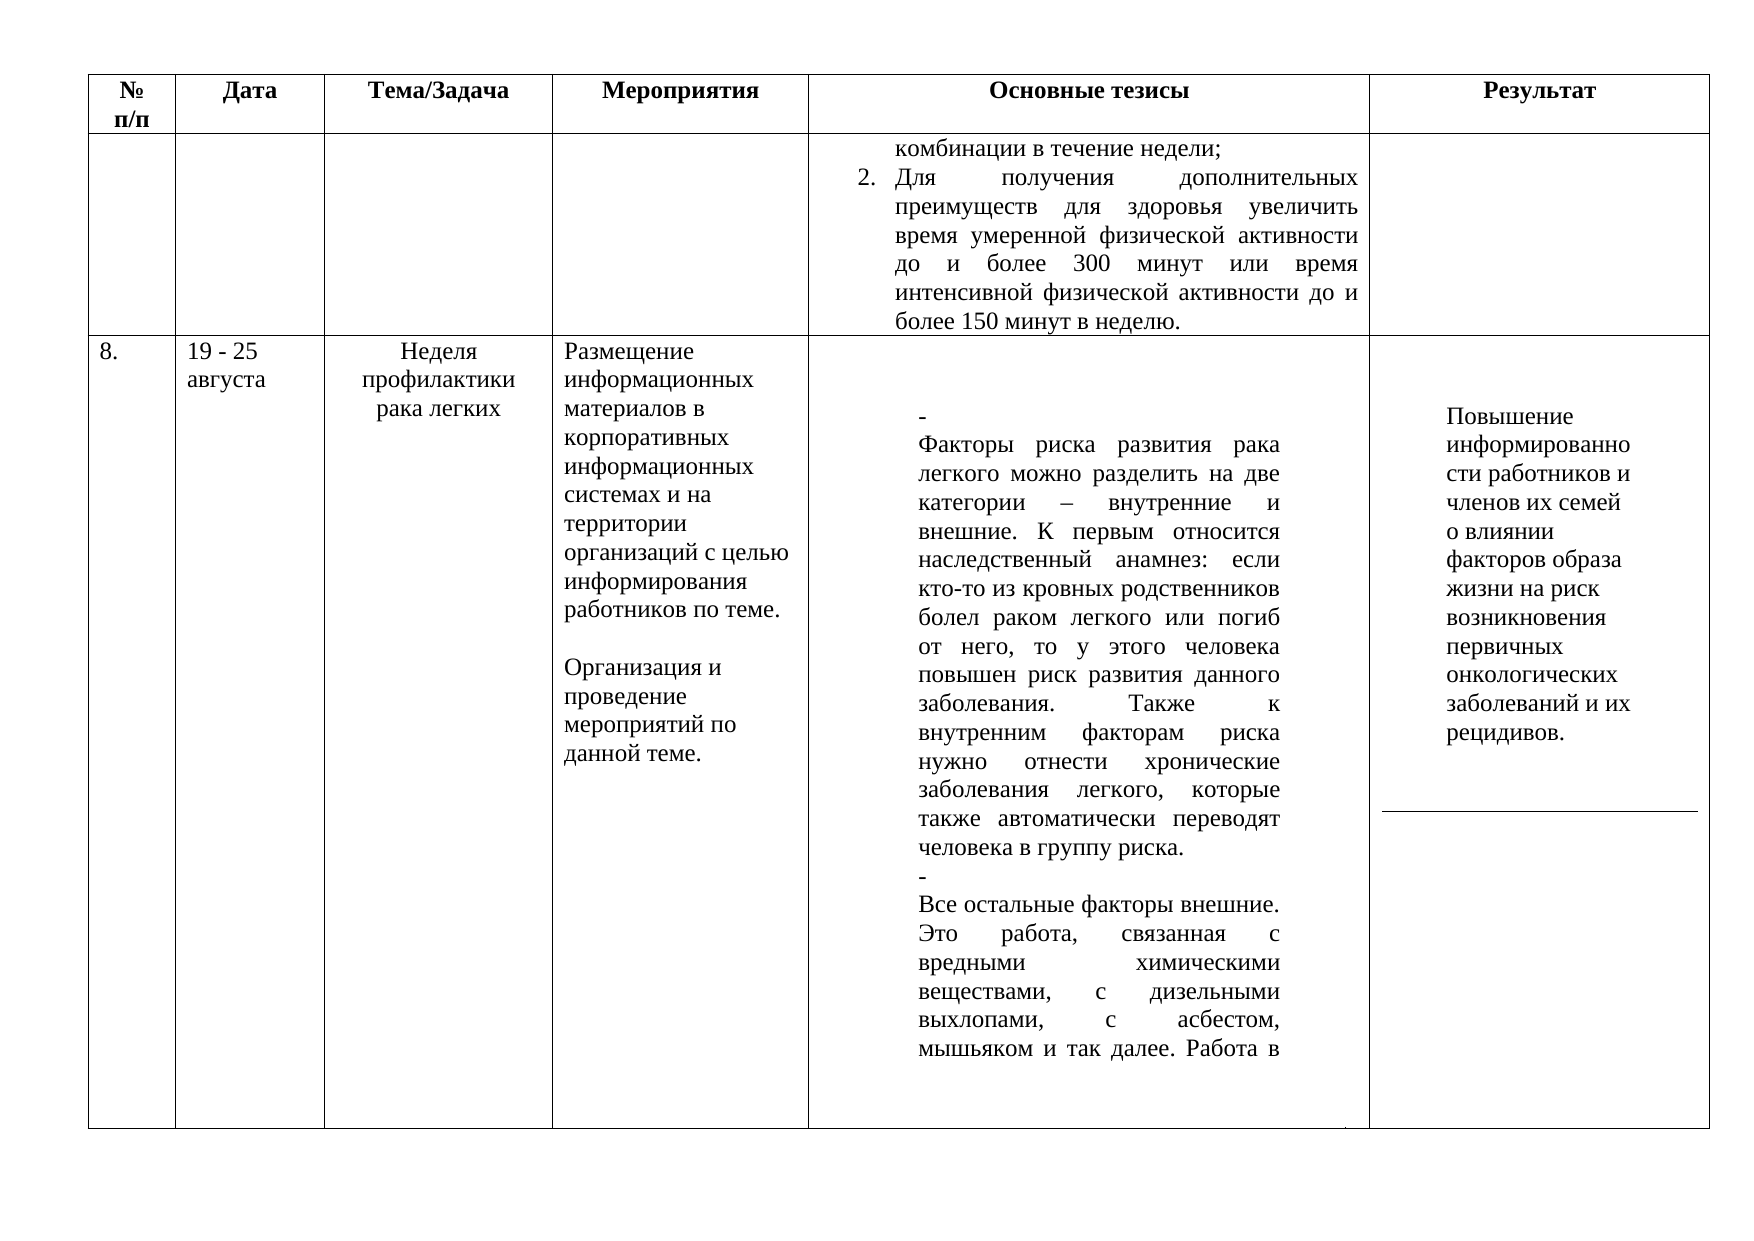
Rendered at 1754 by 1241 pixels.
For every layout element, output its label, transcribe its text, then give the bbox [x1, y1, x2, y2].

table_cell [325, 134, 552, 335]
table_cell 8. [89, 336, 175, 1128]
table_cell Неделя профилактики рака легких [325, 336, 552, 1128]
table_header Основные тезисы [809, 75, 1369, 132]
table_cell Повышение информированности работников и членов их семей о влиянии факторов образа жизни на риск возникновения первичных онкологических заболеваний и их рецидивов. [1370, 336, 1709, 1128]
table_cell комбинации в течение недели; Для получения дополнительных преимуществ для здоровья увеличить время умеренной физической активности до и более 300 минут или время интенсивной физической активности до и более 150 минут в неделю. [809, 134, 1369, 335]
table_cell [89, 134, 175, 335]
table_header Дата [176, 75, 324, 132]
table_cell [553, 134, 808, 335]
table_header Результат [1370, 75, 1709, 132]
table_header Мероприятия [553, 75, 808, 132]
table_cell 19 - 25 августа [176, 336, 324, 1128]
table_cell [176, 134, 324, 335]
table_header № п/п [89, 75, 175, 132]
table_header Тема/Задача [325, 75, 552, 132]
table_cell [1370, 134, 1709, 335]
table_cell Размещение информационных материалов в корпоративных информационных системах и на территории организаций с целью информирования работников по теме. Организация и проведение мероприятий по данной теме. [553, 336, 808, 1128]
table_cell Факторы риска развития рака легкого можно разделить на две категории – внутренние и внешние. К первым относится наследственный анамнез: если кто-то из кровных родственников болел раком легкого или погиб от него, то у этого человека повышен риск развития данного заболевания. Также к внутренним факторам риска нужно отнести хронические заболевания легкого, которые также автоматически переводят человека в группу риска. Все остальные факторы внешние. Это работа, связанная с вредными химическими веществами, с дизельными выхлопами, с асбестом, мышьяком и так далее. Работа в помещениях с повышенной запыленностью, с повышенным количеством радона. Курение является причиной развития более двадцати двух злокачественных новообразований различных локализаций и увеличивает риск развития рака легкого более чем в 15 раз. Рекомендация пациентам, прошедшим хирургическое лечение, и тем, кто ни разу не сталкивался с онкологической патологией: внимательно относиться к своему здоровью, выполнять рекомендации врача по динамическому наблюдению (в случае если человек уже столкнулся с патологией), то есть не реже одного раза в год выполнять рентгенографию органов грудной клетки в двух проекциях, а также не игнорировать ежегодную диспансеризацию. [809, 336, 853, 1128]
